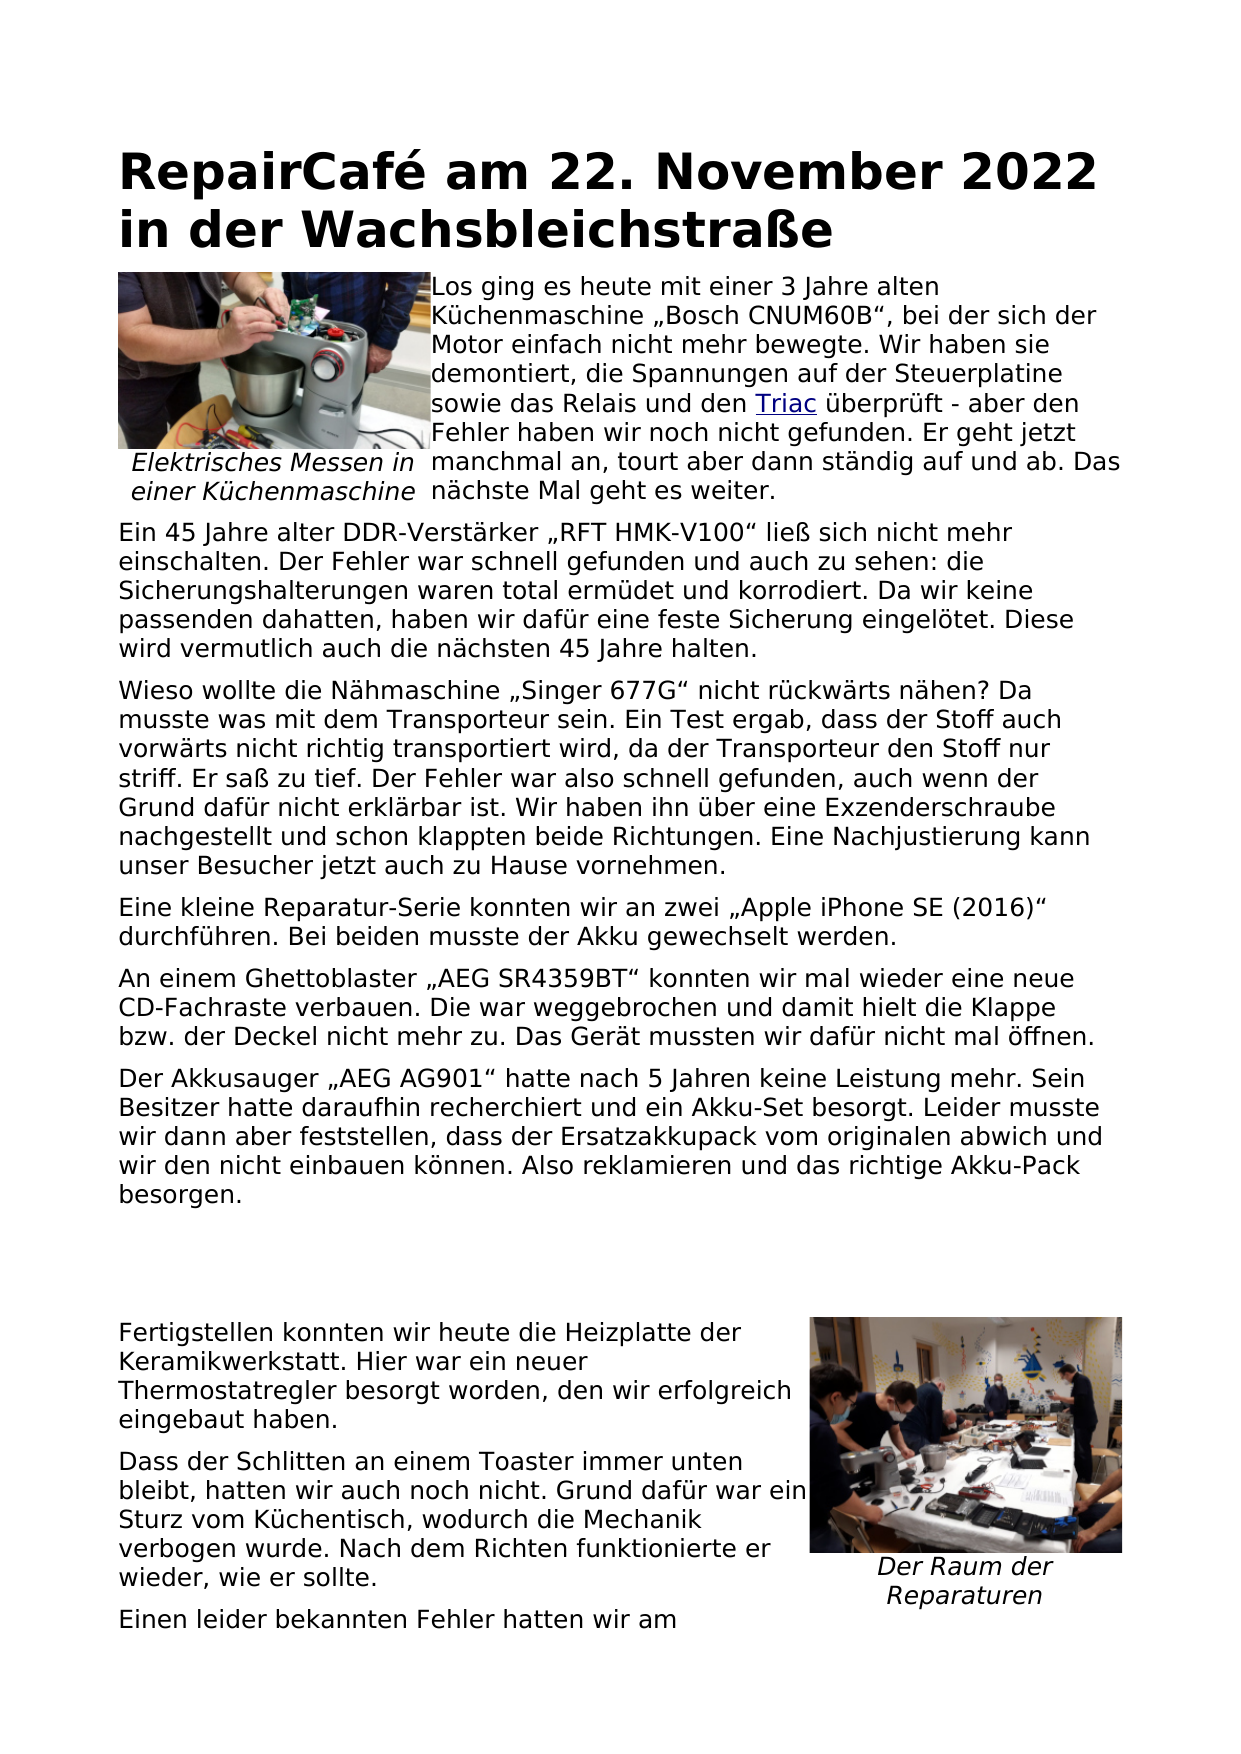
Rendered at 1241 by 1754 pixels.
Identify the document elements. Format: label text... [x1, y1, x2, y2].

subtitle RepairCafé am 22. November 2022 in der Wachsbleichstraße [118, 143, 1122, 259]
picture [809, 1317, 1123, 1553]
text Ein 45 Jahre alter DDR-Verstärker „RFT HMK-V100“ ließ sich nicht mehr einschalten. Der Fehler war schnell gefunden und auch zu sehen: die Sicherungshalterungen waren total ermüdet und korrodiert. Da wir keine passenden dahatten, haben wir dafür eine feste Sicherung eingelötet. Diese wird vermutlich auch die nächsten 45 Jahre halten. [118, 518, 1122, 664]
text Einen leider bekannten Fehler hatten wir am [118, 1605, 1122, 1634]
text An einem Ghettoblaster „AEG SR4359BT“ konnten wir mal wieder eine neue CD-Fachraste verbauen. Die war weggebrochen und damit hielt die Klappe bzw. der Deckel nicht mehr zu. Das Gerät mussten wir dafür nicht mal öffnen. [118, 964, 1122, 1051]
text Fertigstellen konnten wir heute die Heizplatte der Keramikwerkstatt. Hier war ein neuer Thermostatregler besorgt worden, den wir erfolgreich eingebaut haben. [118, 1318, 809, 1434]
picture [118, 272, 431, 449]
text Der Akkusauger „AEG AG901“ hatte nach 5 Jahren keine Leistung mehr. Sein Besitzer hatte daraufhin recherchiert und ein Akku-Set besorgt. Leider musste wir dann aber feststellen, dass der Ersatzakkupack vom originalen abwich und wir den nicht einbauen können. Also reklamieren und das richtige Akku-Pack besorgen. [118, 1064, 1122, 1209]
text Der Raum der Reparaturen [809, 1553, 1122, 1611]
text Elektrisches Messen in einer Küchenmaschine [118, 449, 431, 506]
text Eine kleine Reparatur-Serie konnten wir an zwei „Apple iPhone SE (2016)“ durchführen. Bei beiden musste der Akku gewechselt werden. [118, 893, 1122, 951]
text Wieso wollte die Nähmaschine „Singer 677G“ nicht rückwärts nähen? Da musste was mit dem Transporteur sein. Ein Test ergab, dass der Stoff auch vorwärts nicht richtig transportiert wird, da der Transporteur den Stoff nur striff. Er saß zu tief. Der Fehler war also schnell gefunden, auch wenn der Grund dafür nicht erklärbar ist. Wir haben ihn über eine Exzenderschraube nachgestellt und schon klappten beide Richtungen. Eine Nachjustierung kann unser Besucher jetzt auch zu Hause vornehmen. [118, 676, 1122, 880]
text Los ging es heute mit einer 3 Jahre alten Küchenmaschine „Bosch CNUM60B“, bei der sich der Motor einfach nicht mehr bewegte. Wir haben sie demontiert, die Spannungen auf der Steuerplatine sowie das Relais und den Triac überprüft - aber den Fehler haben wir noch nicht gefunden. Er geht jetzt manchmal an, tourt aber dann ständig auf und ab. Das nächste Mal geht es weiter. [431, 272, 1122, 505]
text Dass der Schlitten an einem Toaster immer unten bleibt, hatten wir auch noch nicht. Grund dafür war ein Sturz vom Küchentisch, wodurch die Mechanik verbogen wurde. Nach dem Richten funktionierte er wieder, wie er sollte. [118, 1447, 809, 1593]
